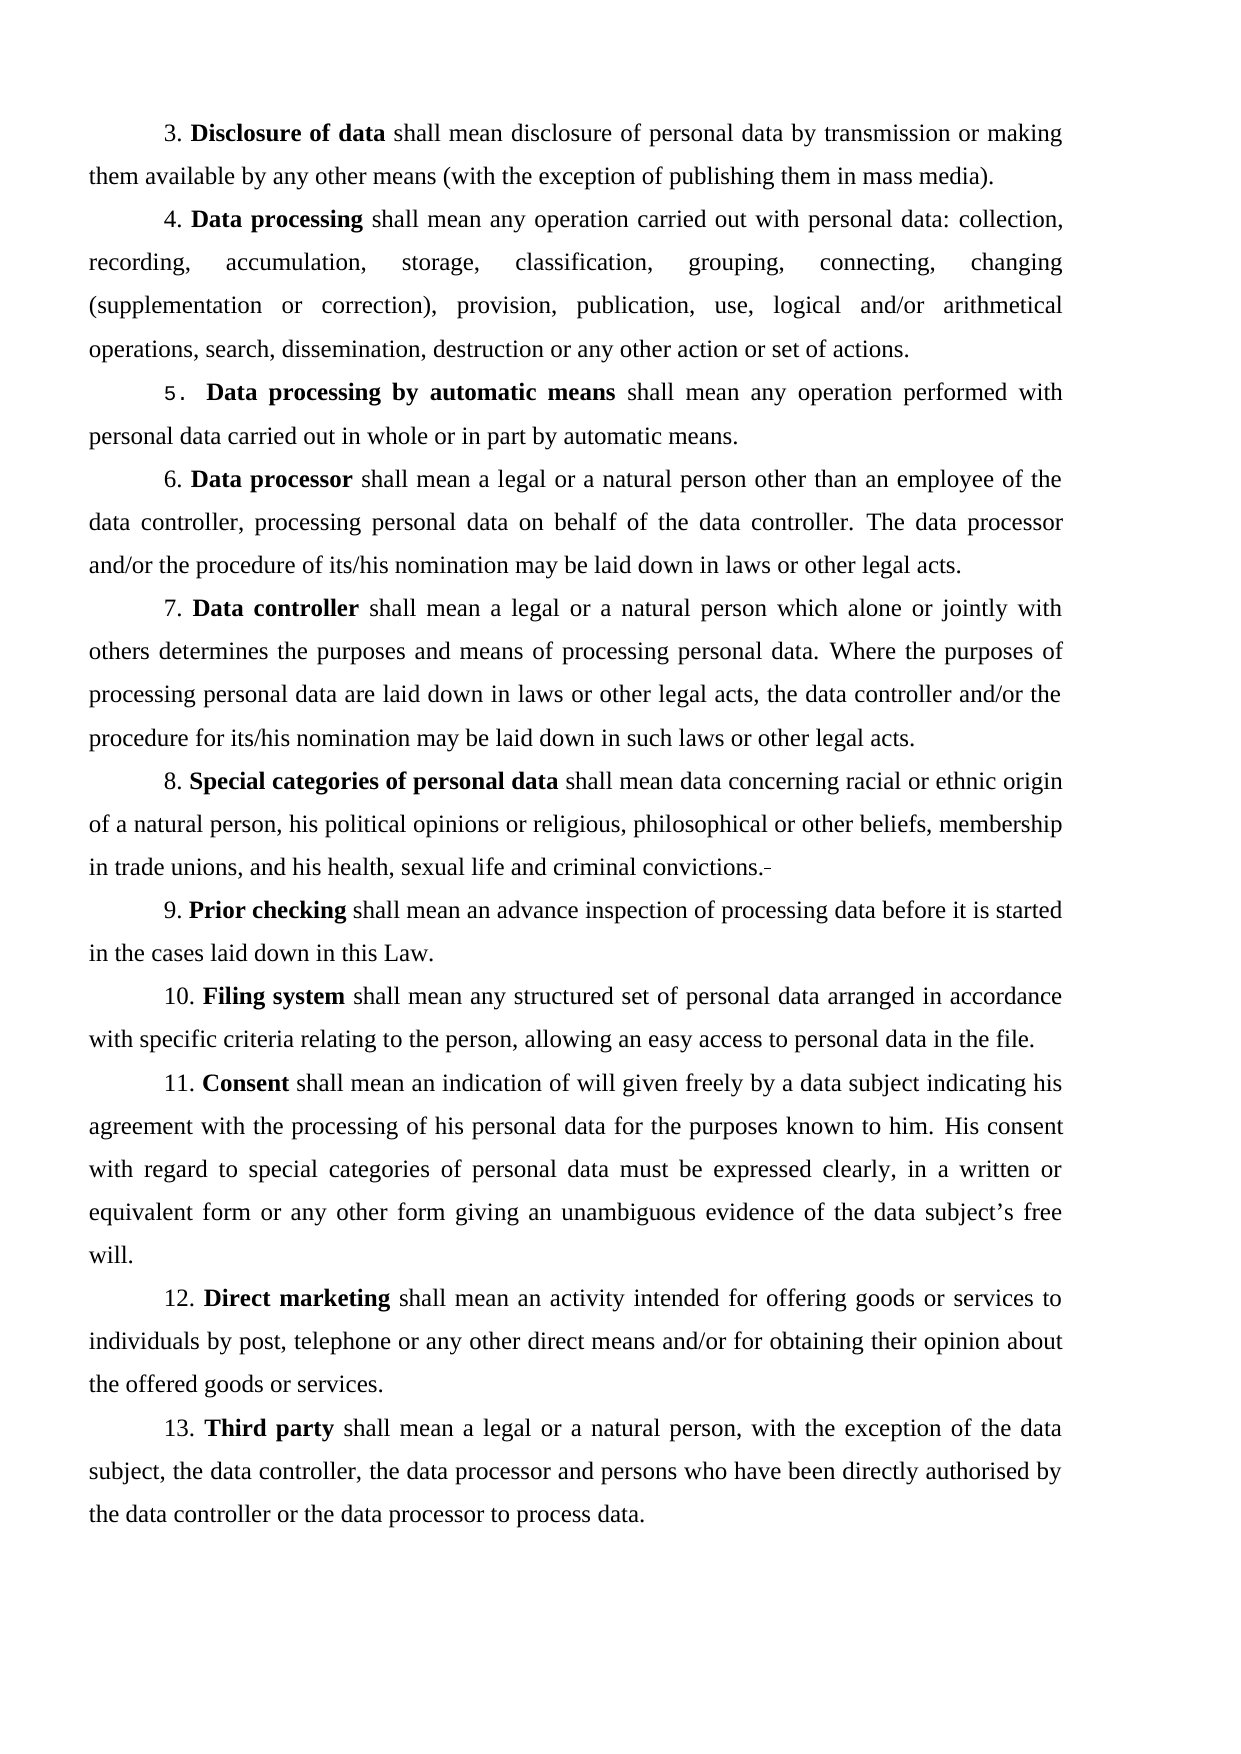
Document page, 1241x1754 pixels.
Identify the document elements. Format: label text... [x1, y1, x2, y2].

text 6. Data processor shall mean a legal or a natural person other than an employee of the data controller, processing personal data on behalf of the data controller. The data processor and/or the procedure of its/his nomination may be laid down in laws or other legal acts. [89, 464, 1063, 579]
text 9. Prior checking shall mean an advance inspection of processing data before it is started in the cases laid down in this Law. [89, 895, 1063, 967]
text 10. Filing system shall mean any structured set of personal data arranged in accordance with specific criteria relating to the person, allowing an easy access to personal data in the file. [89, 981, 1063, 1053]
text 13. Third party shall mean a legal or a natural person, with the exception of the data subject, the data controller, the data processor and persons who have been directly authorised by the data controller or the data processor to process data. [89, 1413, 1063, 1528]
text 11. Consent shall mean an indication of will given freely by a data subject indicating his agreement with the processing of his personal data for the purposes known to him. His consent with regard to special categories of personal data must be expressed clearly, in a written or equivalent form or any other form giving an unambiguous evidence of the data subject’s free will. [89, 1068, 1063, 1269]
text 12. Direct marketing shall mean an activity intended for offering goods or services to individuals by post, telephone or any other direct means and/or for obtaining their opinion about the offered goods or services. [89, 1283, 1063, 1398]
text 4. Data processing shall mean any operation carried out with personal data: collection, recording, accumulation, storage, classification, grouping, connecting, changing (supplementation or correction), provision, publication, use, logical and/or arithmetical operations, search, dissemination, destruction or any other action or set of actions. [89, 204, 1063, 362]
text 8. Special categories of personal data shall mean data concerning racial or ethnic origin of a natural person, his political opinions or religious, philosophical or other beliefs, membership in trade unions, and his health, sexual life and criminal convictions. [89, 766, 1063, 881]
text 5. Data processing by automatic means shall mean any operation performed with personal data carried out in whole or in part by automatic means. [89, 377, 1063, 449]
text 3. Disclosure of data shall mean disclosure of personal data by transmission or making them available by any other means (with the exception of publishing them in mass media). [89, 118, 1063, 190]
text 7. Data controller shall mean a legal or a natural person which alone or jointly with others determines the purposes and means of processing personal data. Where the purposes of processing personal data are laid down in laws or other legal acts, the data controller and/or the procedure for its/his nomination may be laid down in such laws or other legal acts. [89, 593, 1063, 751]
